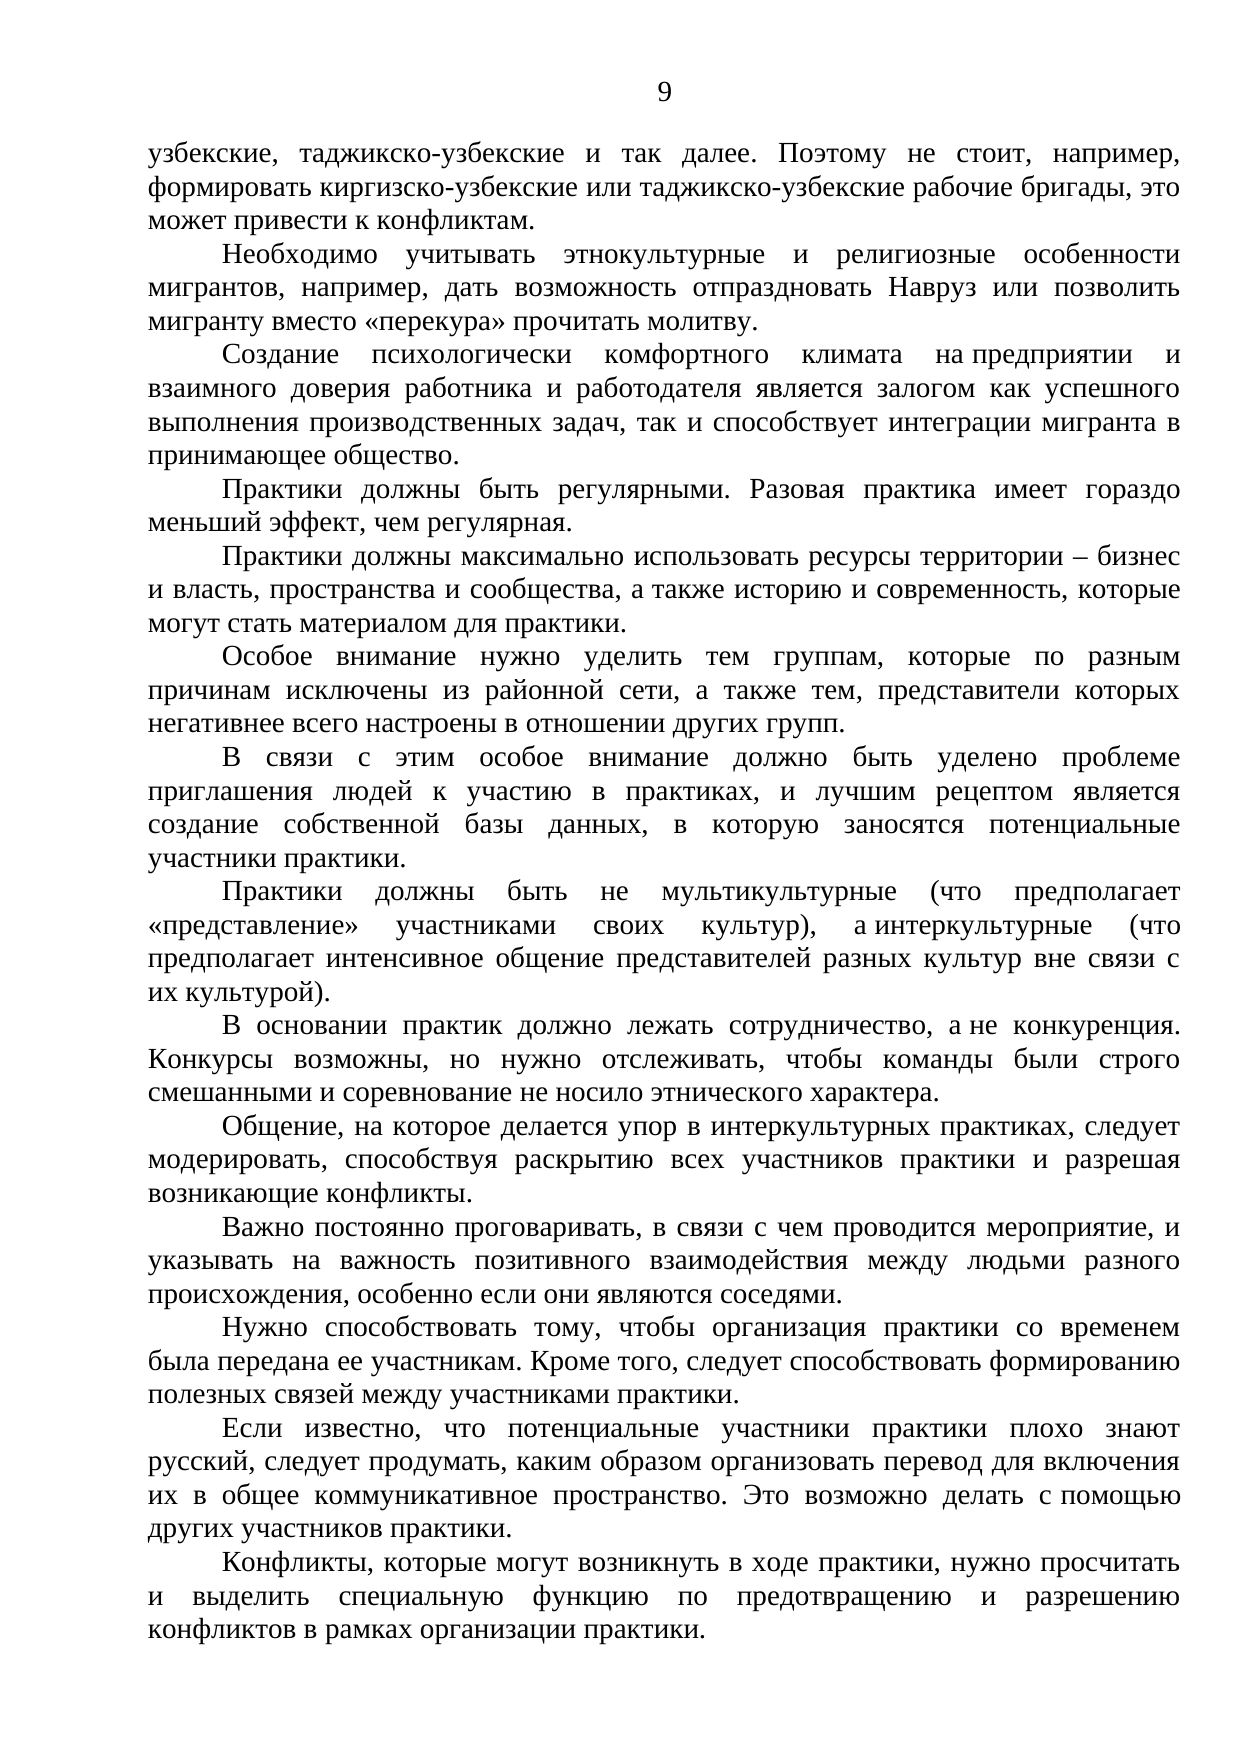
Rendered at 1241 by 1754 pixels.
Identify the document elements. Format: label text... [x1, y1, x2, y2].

text В основании практик должно лежать сотрудничество, а не конкуренция. Конкурсы возможны, но нужно отслеживать, чтобы команды были строго смешанными и соревнование не носило этнического характера. [148, 1007, 1181, 1108]
text Конфликты, которые могут возникнуть в ходе практики, нужно просчитать и выделить специальную функцию по предотвращению и разрешению конфликтов в рамках организации практики. [148, 1544, 1181, 1645]
text Создание психологически комфортного климата на предприятии и взаимного доверия работника и работодателя является залогом как успешного выполнения производственных задач, так и способствует интеграции мигранта в принимающее общество. [148, 337, 1181, 471]
text Практики должны быть не мультикультурные (что предполагает «представление» участниками своих культур), а интеркультурные (что предполагает интенсивное общение представителей разных культур вне связи с их культурой). [148, 873, 1181, 1007]
text Если известно, что потенциальные участники практики плохо знают русский, следует продумать, каким образом организовать перевод для включения их в общее коммуникативное пространство. Это возможно делать с помощью других участников практики. [148, 1410, 1181, 1544]
text узбекские, таджикско-узбекские и так далее. Поэтому не стоит, например, формировать киргизско-узбекские или таджикско-узбекские рабочие бригады, это может привести к конфликтам. [148, 135, 1181, 236]
text Практики должны максимально использовать ресурсы территории – бизнес и власть, пространства и сообщества, а также историю и современность, которые могут стать материалом для практики. [148, 538, 1181, 638]
text Нужно способствовать тому, чтобы организация практики со временем была передана ее участникам. Кроме того, следует способствовать формированию полезных связей между участниками практики. [148, 1309, 1181, 1410]
text Особое внимание нужно уделить тем группам, которые по разным причинам исключены из районной сети, а также тем, представители которых негативнее всего настроены в отношении других групп. [148, 638, 1181, 739]
text Общение, на которое делается упор в интеркультурных практиках, следует модерировать, способствуя раскрытию всех участников практики и разрешая возникающие конфликты. [148, 1108, 1181, 1209]
text В связи с этим особое внимание должно быть уделено проблеме приглашения людей к участию в практиках, и лучшим рецептом является создание собственной базы данных, в которую заносятся потенциальные участники практики. [148, 739, 1181, 873]
text Практики должны быть регулярными. Разовая практика имеет гораздо меньший эффект, чем регулярная. [148, 471, 1181, 538]
text Важно постоянно проговаривать, в связи с чем проводится мероприятие, и указывать на важность позитивного взаимодействия между людьми разного происхождения, особенно если они являются соседями. [148, 1209, 1181, 1309]
text Необходимо учитывать этнокультурные и религиозные особенности мигрантов, например, дать возможность отпраздновать Навруз или позволить мигранту вместо «перекура» прочитать молитву. [148, 236, 1181, 337]
